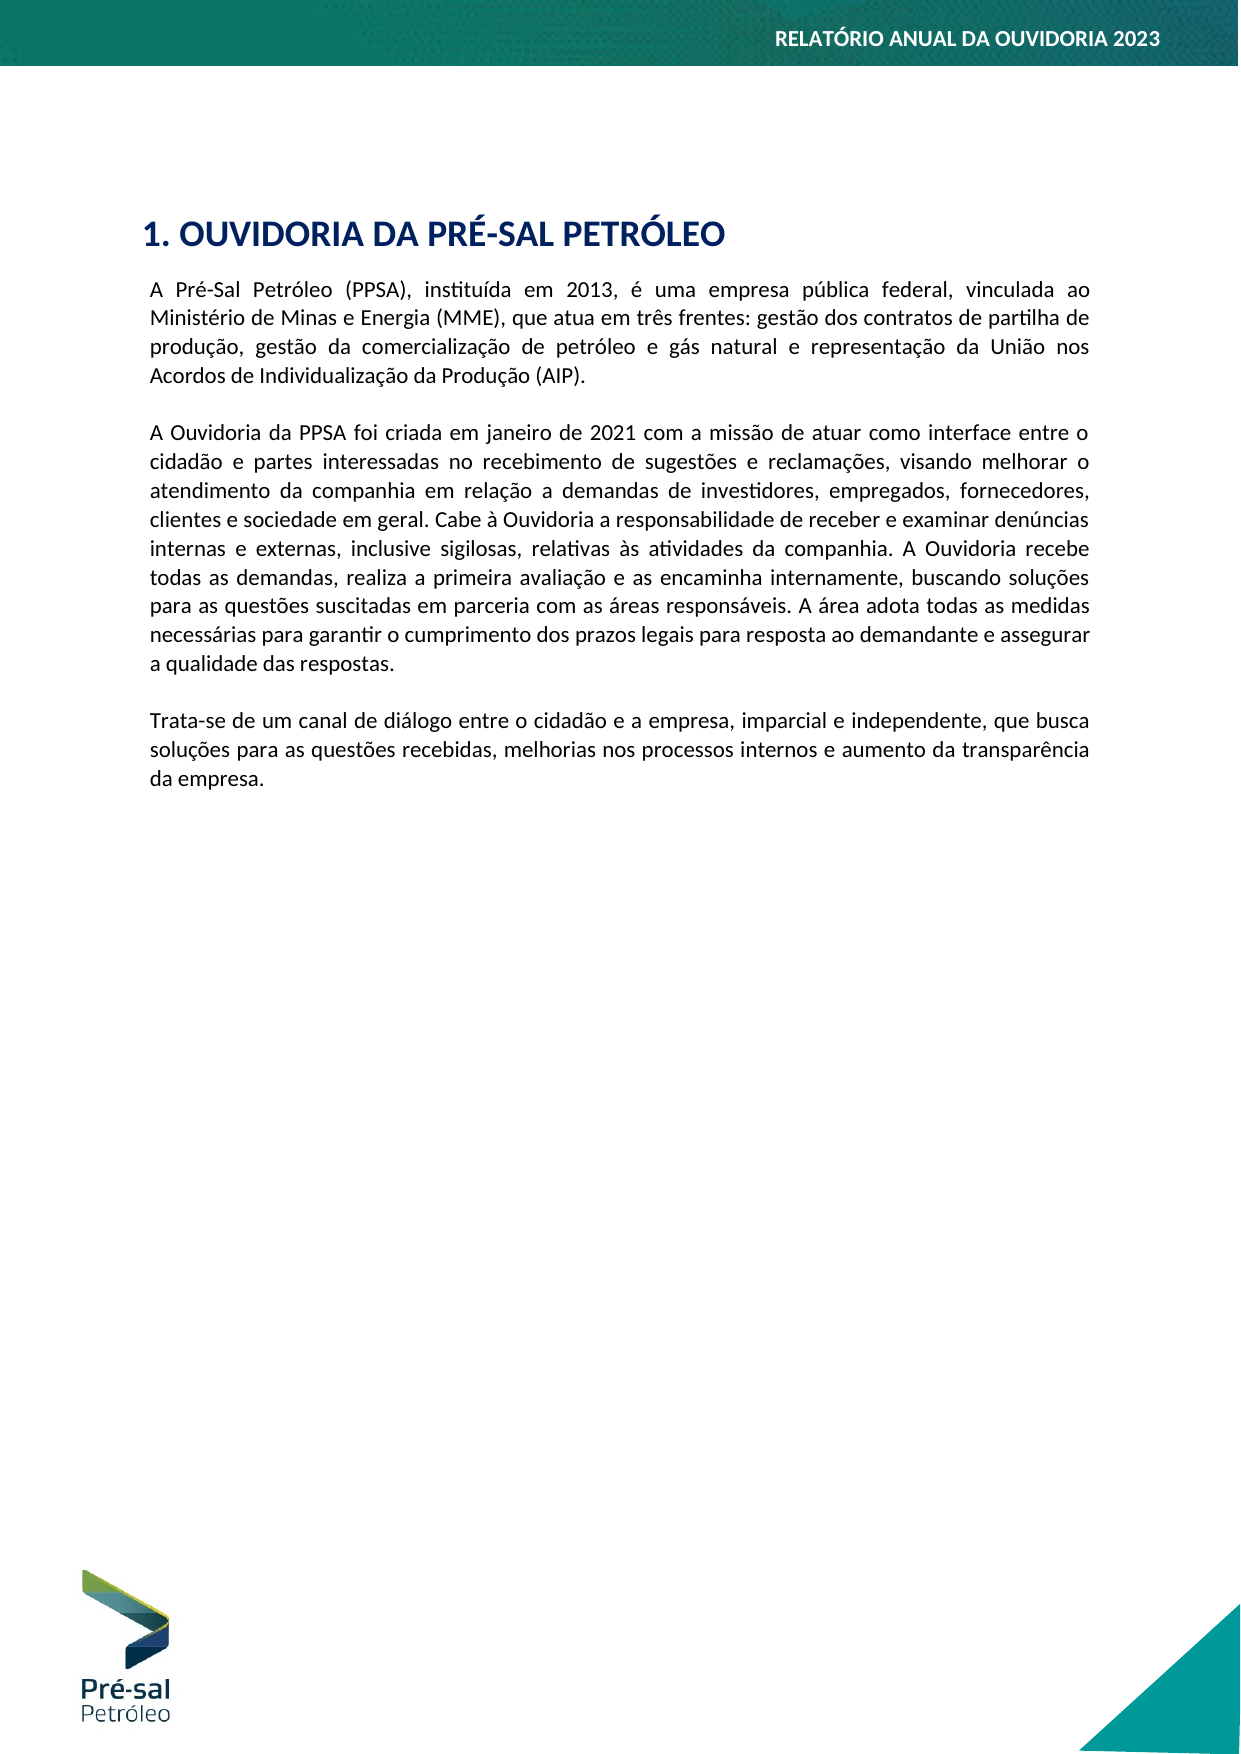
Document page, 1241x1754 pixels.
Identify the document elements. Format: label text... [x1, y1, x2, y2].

text Trata-se de um canal de diálogo entre o cidadão e a empresa, imparcial e independente, que busca soluções para as questões recebidas, melhorias nos processos internos e aumento da transparência da empresa. [149, 707, 1092, 792]
text A Ouvidoria da PPSA foi criada em janeiro de 2021 com a missão de atuar como interface entre o cidadão e partes interessadas no recebimento de sugestões e reclamações, visando melhorar o atendimento da companhia em relação a demandas de investidores, empregados, fornecedores, clientes e sociedade em geral. Cabe à Ouvidoria a responsabilidade de receber e examinar denúncias internas e externas, inclusive sigilosas, relativas às atividades da companhia. A Ouvidoria recebe todas as demandas, realiza a primeira avaliação e as encaminha internamente, buscando soluções para as questões suscitadas em parceria com as áreas responsáveis. A área adota todas as medidas necessárias para garantir o cumprimento dos prazos legais para resposta ao demandante e assegurar a qualidade das respostas. [149, 418, 1092, 677]
subtitle 1. OUVIDORIA DA PRÉ-SAL PETRÓLEO [142, 210, 1140, 256]
text A Pré-Sal Petróleo (PPSA), instituída em 2013, é uma empresa pública federal, vinculada ao Ministério de Minas e Energia (MME), que atua em três frentes: gestão dos contratos de partilha de produção, gestão da comercialização de petróleo e gás natural e representação da União nos Acordos de Individualização da Produção (AIP). [149, 275, 1092, 389]
